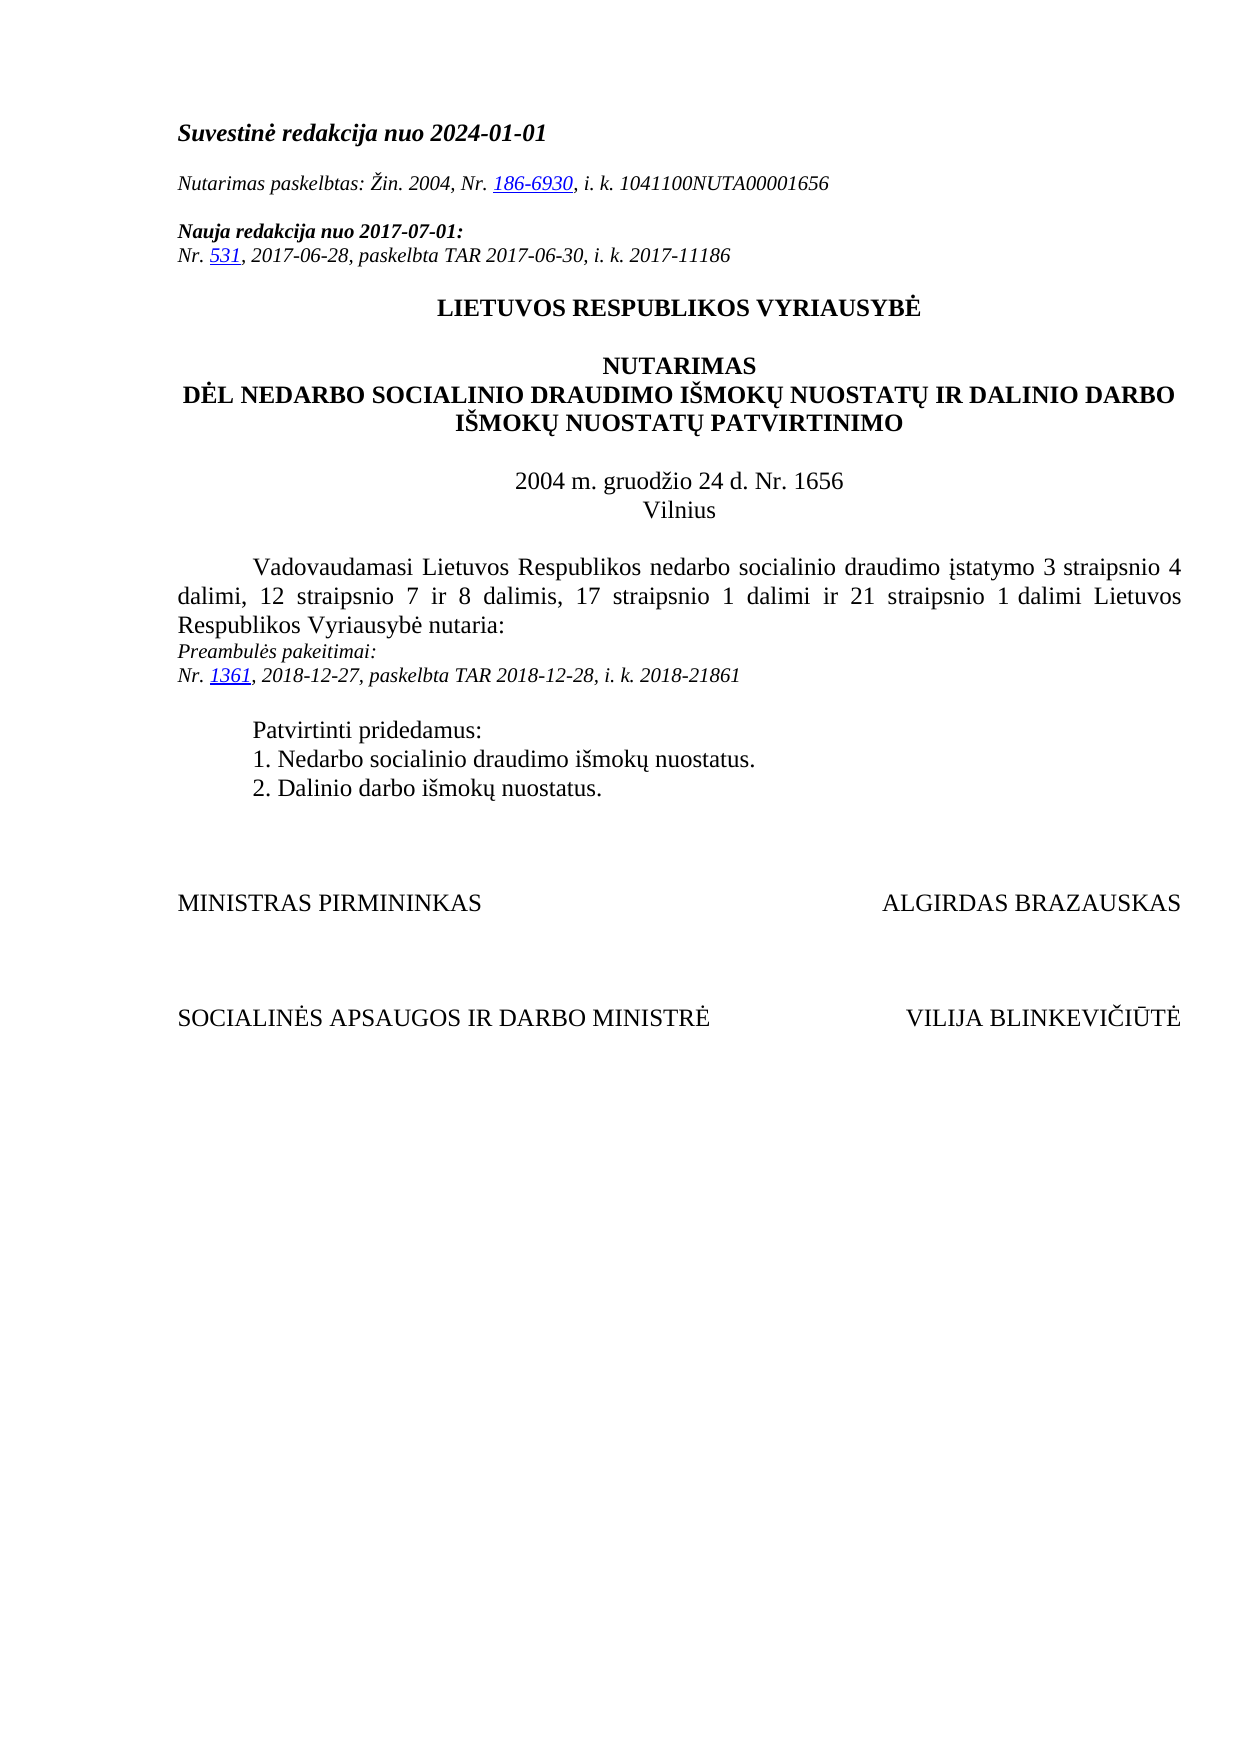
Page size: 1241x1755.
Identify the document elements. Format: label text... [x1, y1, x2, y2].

text 1. Nedarbo socialinio draudimo išmokų nuostatus. [177, 744, 1181, 773]
text Preambulės pakeitimai: [177, 638, 1181, 663]
text Nutarimas paskelbtas: Žin. 2004, Nr. 186-6930, i. k. 1041100NUTA00001656 [177, 171, 1181, 195]
text LIETUVOS RESPUBLIKOS VYRIAUSYBĖ [177, 293, 1181, 322]
text Nr. 1361, 2018-12-27, paskelbta TAR 2018-12-28, i. k. 2018-21861 [177, 663, 1181, 687]
text Patvirtinti pridedamus: [177, 715, 1181, 744]
text 2004 m. gruodžio 24 d. Nr. 1656 [177, 466, 1181, 495]
text Vilnius [177, 495, 1181, 523]
text Vadovaudamasi Lietuvos Respublikos nedarbo socialinio draudimo įstatymo 3 straipsnio 4 dalimi, 12 straipsnio 7 ir 8 dalimis, 17 straipsnio 1 dalimi ir 21 straipsnio 1 dalimi Lietuvos Respublikos Vyriausybė nutaria: [177, 552, 1181, 638]
text Nauja redakcija nuo 2017-07-01: [177, 219, 1181, 243]
text SOCIALINĖS APSAUGOS IR DARBO MINISTRĖ VILIJA BLINKEVIČIŪTĖ [177, 1003, 1181, 1032]
text DĖL NEDARBO SOCIALINIO DRAUDIMO IŠMOKŲ NUOSTATŲ IR DALINIO DARBO IŠMOKŲ NUOSTATŲ PATVIRTINIMO [177, 380, 1181, 437]
text MINISTRAS PIRMININKAS ALGIRDAS BRAZAUSKAS [177, 888, 1181, 917]
text 2. Dalinio darbo išmokų nuostatus. [177, 773, 1181, 802]
text Nr. 531, 2017-06-28, paskelbta TAR 2017-06-30, i. k. 2017-11186 [177, 243, 1181, 267]
text NUTARIMAS [177, 351, 1181, 380]
text Suvestinė redakcija nuo 2024-01-01 [177, 118, 1181, 147]
